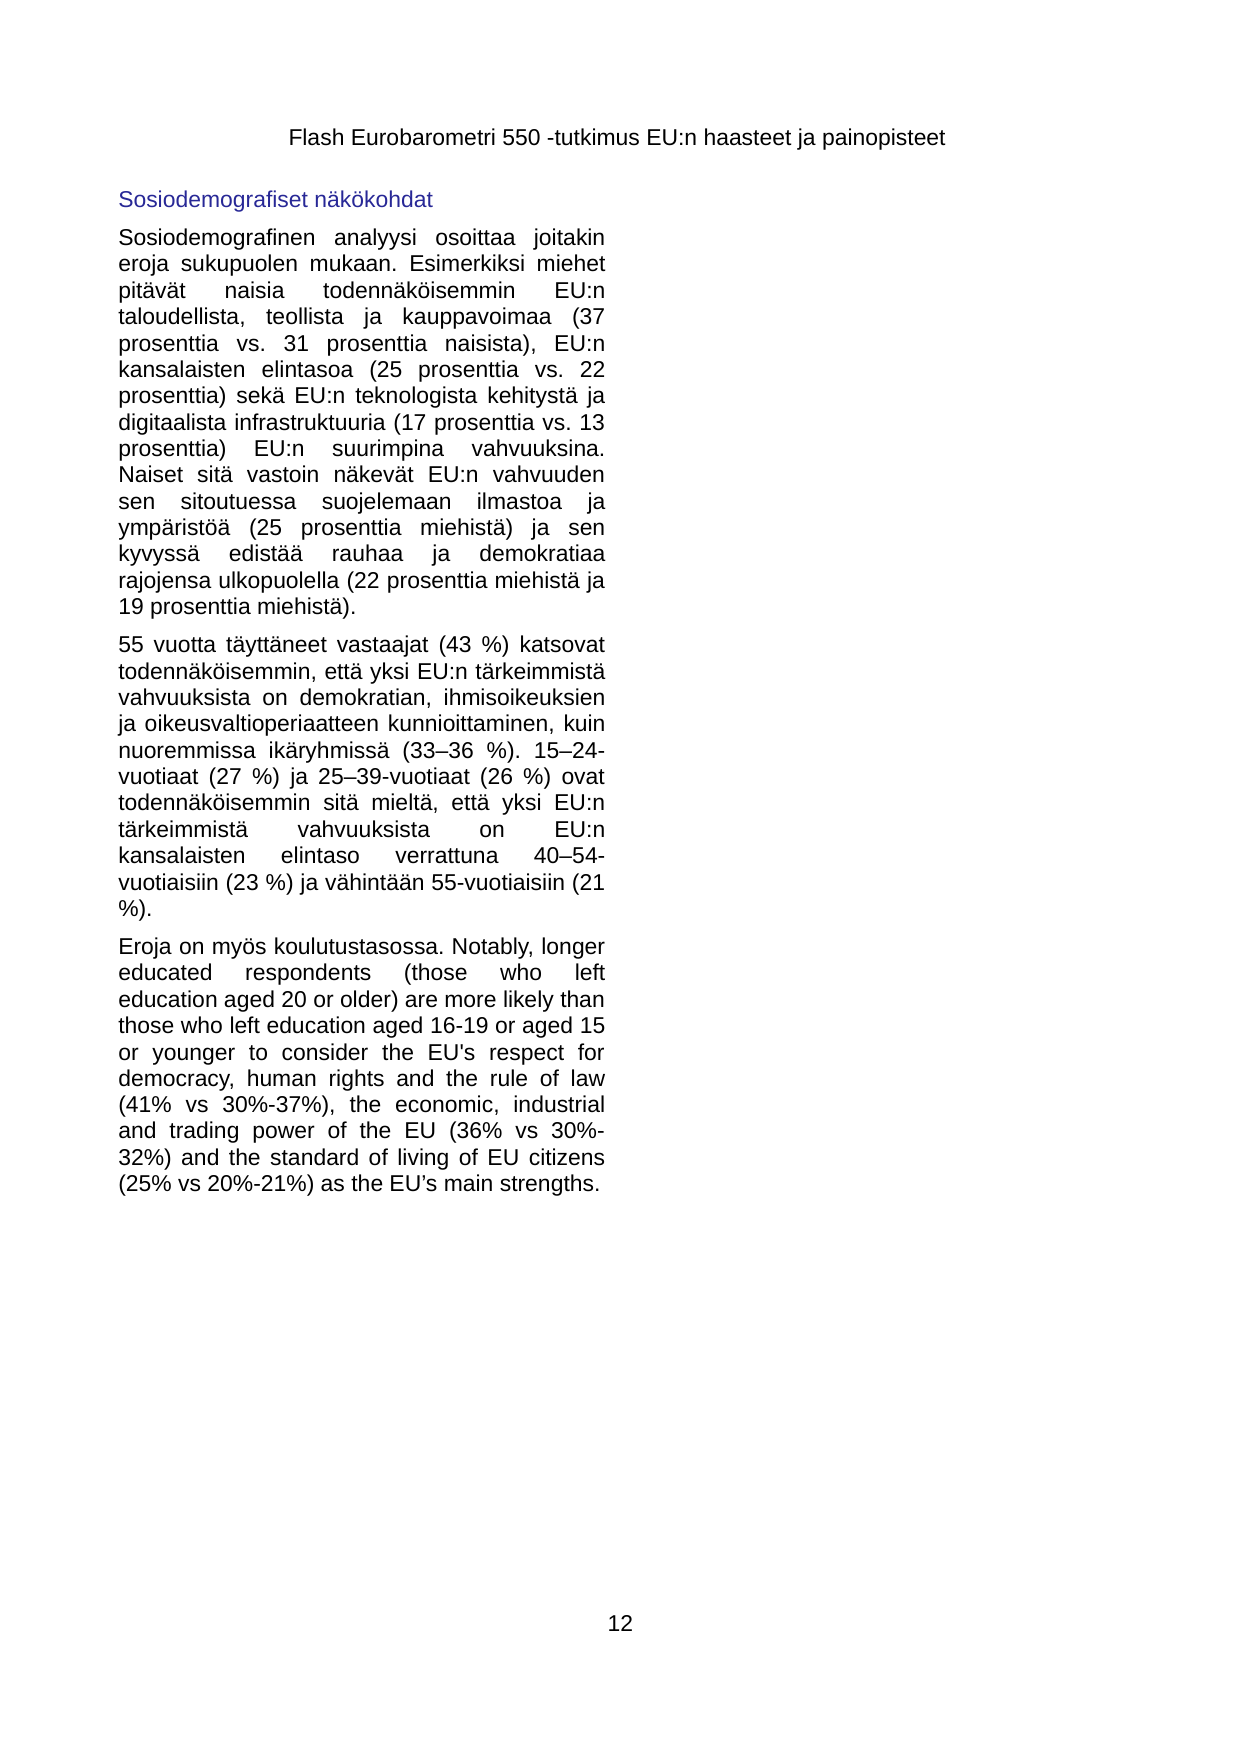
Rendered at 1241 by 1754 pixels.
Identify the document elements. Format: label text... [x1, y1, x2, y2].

text Sosiodemografinen analyysi osoittaa joitakin eroja sukupuolen mukaan. Esimerkiksi miehet pitävät naisia todennäköisemmin EU:n taloudellista, teollista ja kauppavoimaa (37 prosenttia vs. 31 prosenttia naisista), EU:n kansalaisten elintasoa (25 prosenttia vs. 22 prosenttia) sekä EU:n teknologista kehitystä ja digitaalista infrastruktuuria (17 prosenttia vs. 13 prosenttia) EU:n suurimpina vahvuuksina. Naiset sitä vastoin näkevät EU:n vahvuuden sen sitoutuessa suojelemaan ilmastoa ja ympäristöä (25 prosenttia miehistä) ja sen kyvyssä edistää rauhaa ja demokratiaa rajojensa ulkopuolella (22 prosenttia miehistä ja 19 prosenttia miehistä). [118, 224, 605, 619]
text Sosiodemografiset näkökohdat [118, 186, 605, 212]
text 55 vuotta täyttäneet vastaajat (43 %) katsovat todennäköisemmin, että yksi EU:n tärkeimmistä vahvuuksista on demokratian, ihmisoikeuksien ja oikeusvaltioperiaatteen kunnioittaminen, kuin nuoremmissa ikäryhmissä (33–36 %). 15–24-vuotiaat (27 %) ja 25–39-vuotiaat (26 %) ovat todennäköisemmin sitä mieltä, että yksi EU:n tärkeimmistä vahvuuksista on EU:n kansalaisten elintaso verrattuna 40–54-vuotiaisiin (23 %) ja vähintään 55-vuotiaisiin (21 %). [118, 631, 605, 921]
text Eroja on myös koulutustasossa. Notably, longer educated respondents (those who left education aged 20 or older) are more likely than those who left education aged 16-19 or aged 15 or younger to consider the EU's respect for democracy, human rights and the rule of law (41% vs 30%-37%), the economic, industrial and trading power of the EU (36% vs 30%-32%) and the standard of living of EU citizens (25% vs 20%-21%) as the EU’s main strengths. [118, 933, 605, 1197]
